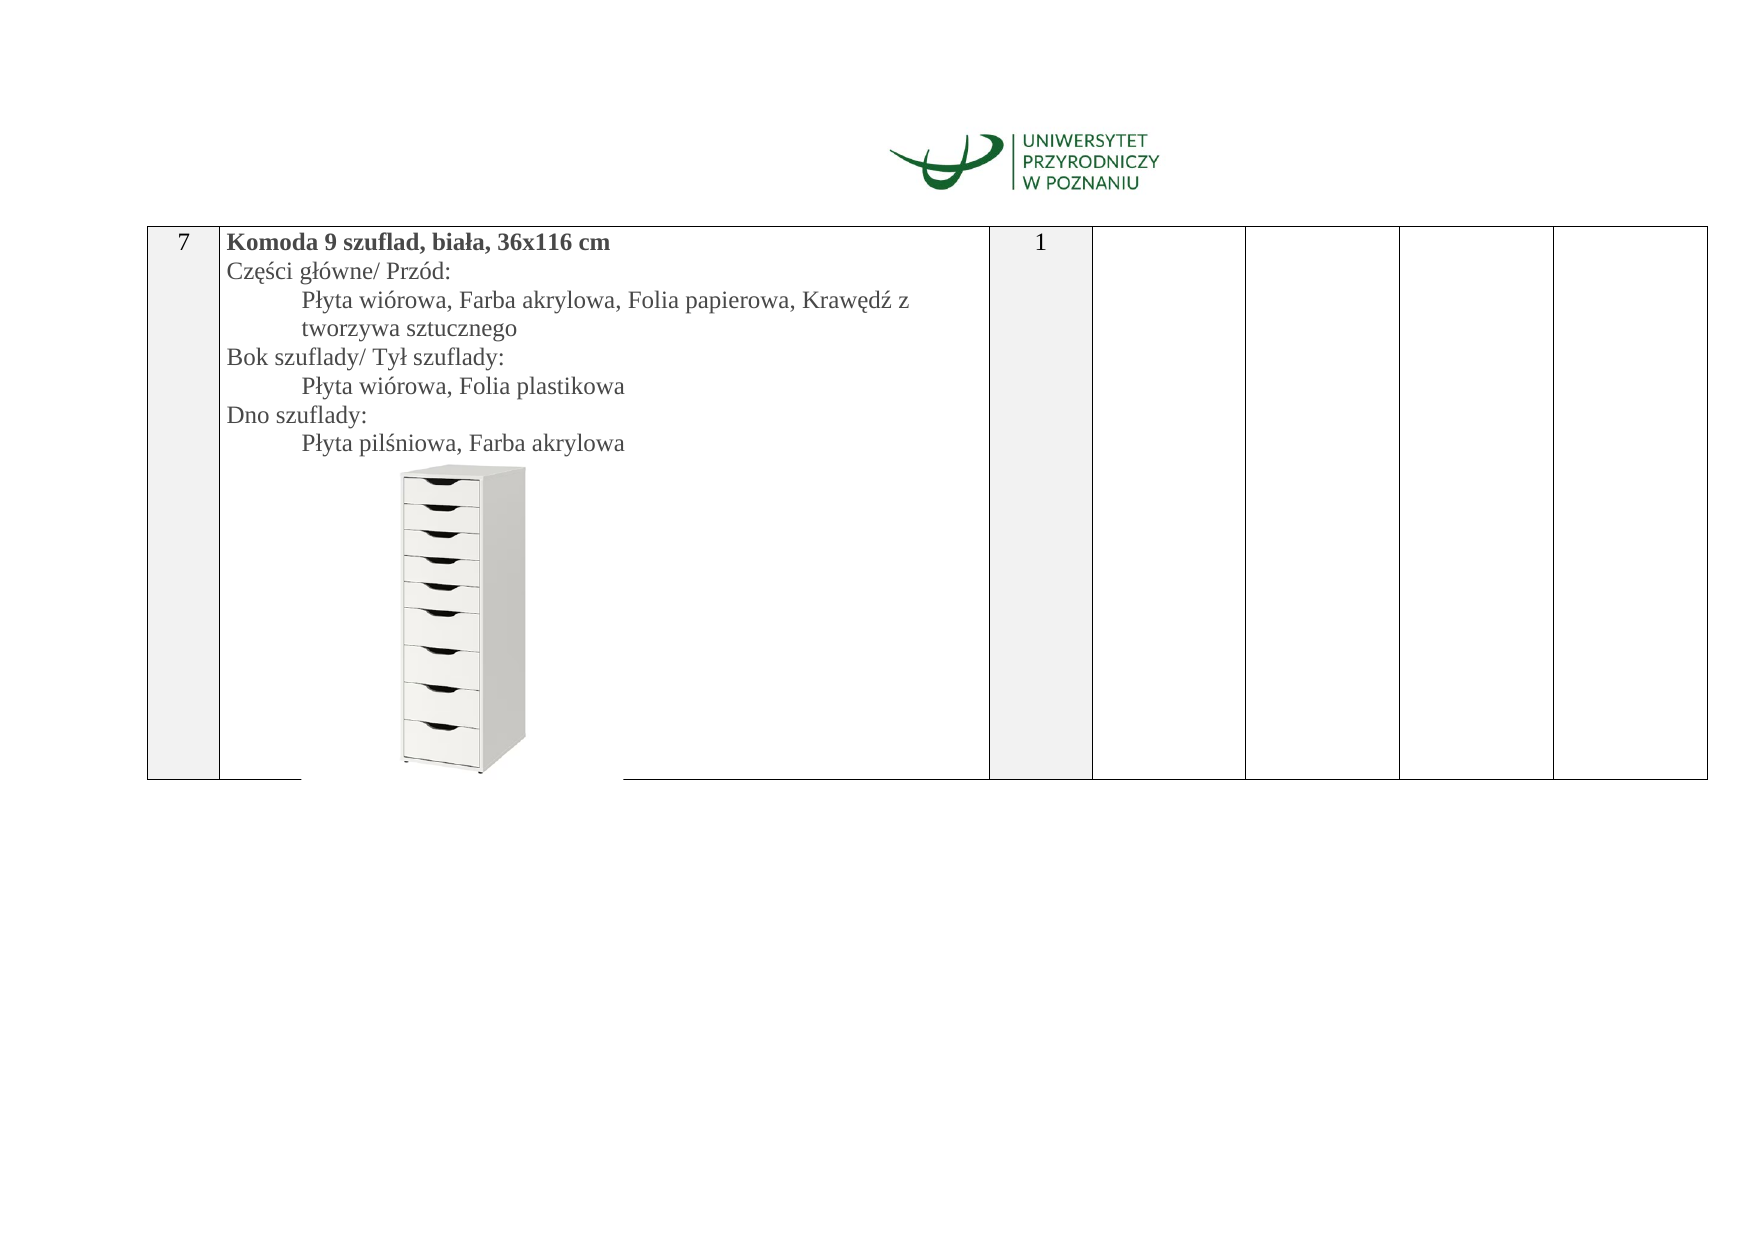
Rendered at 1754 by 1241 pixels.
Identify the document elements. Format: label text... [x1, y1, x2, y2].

table_cell [1093, 227, 1245, 779]
table_cell Komoda 9 szuflad, biała, 36x116 cm Części główne/ Przód: Płyta wiórowa, Farba akrylowa, Folia papierowa, Krawędź z tworzywa sztucznego Bok szuflady/ Tył szuflady: Płyta wiórowa, Folia plastikowa Dno szuflady: Płyta pilśniowa, Farba akrylowa [220, 227, 301, 779]
table_cell [1554, 227, 1707, 779]
table_cell 7 [148, 227, 219, 779]
table_cell [1400, 227, 1553, 779]
table_cell [1246, 227, 1399, 779]
table_cell 1 [990, 227, 1092, 779]
